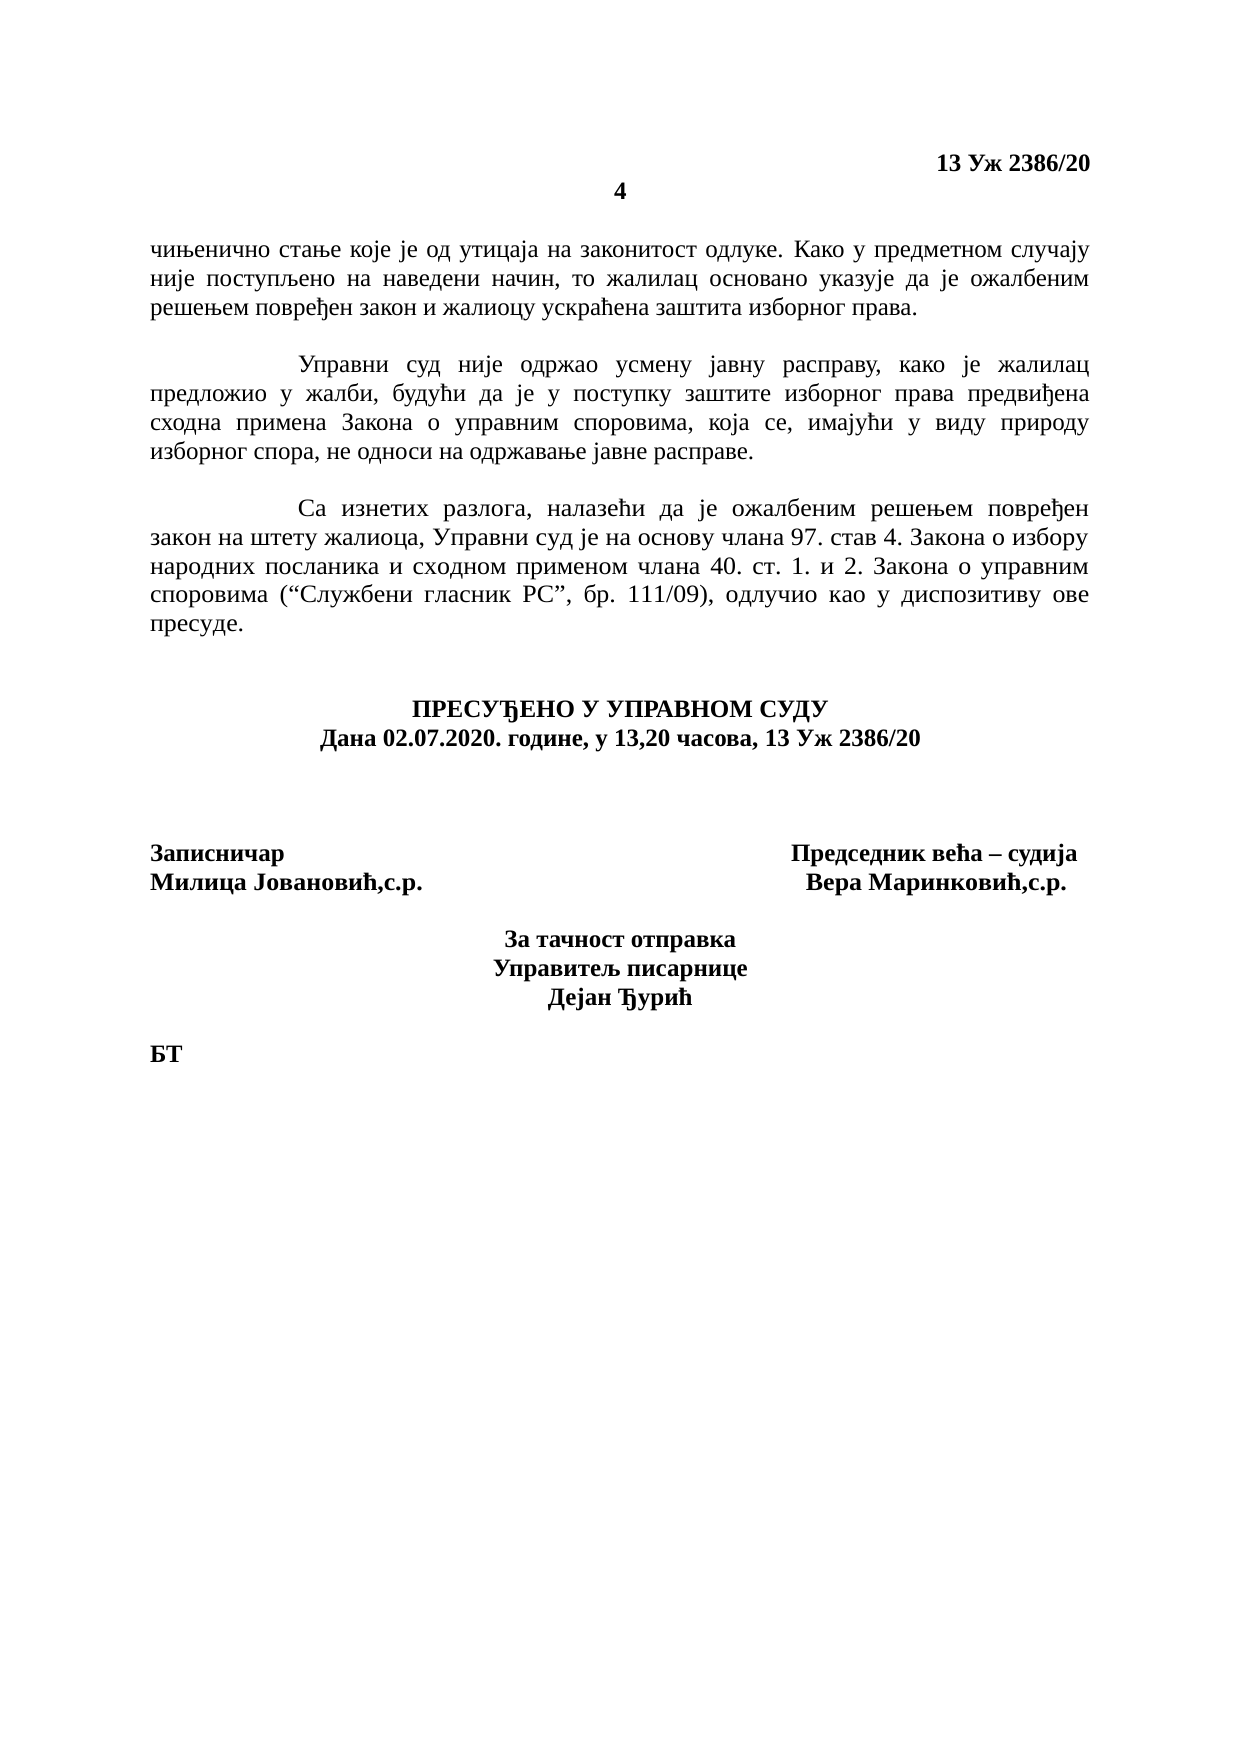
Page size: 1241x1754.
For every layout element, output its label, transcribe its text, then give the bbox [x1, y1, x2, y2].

text БТ [150, 1039, 1090, 1068]
text чињенично стање које је од утицаја на законитост одлуке. Како у предметном случају није поступљено на наведени начин, то жалилац основано указује да је ожалбеним решењем повређен закон и жалиоцу ускраћена заштита изборног права. [150, 234, 1090, 321]
text Записничар Председник већа – судија [150, 838, 1090, 867]
text За тачност отправка [150, 924, 1090, 953]
text Дејан Ђурић [150, 982, 1090, 1011]
text Милица Јовановић,с.р. Вера Маринковић,с.р. [150, 867, 1090, 896]
text Са изнетих разлога, налазећи да је ожалбеним решењем повређен закон на штету жалиоца, Управни суд је на основу члана 97. став 4. Закона о избору народних посланика и сходном применом члана 40. ст. 1. и 2. Закона о управним споровима (“Службени гласник РС”, бр. 111/09), одлучио као у диспозитиву ове пресуде. [150, 493, 1090, 637]
text Управитељ писарнице [150, 953, 1090, 982]
text ПРЕСУЂЕНО У УПРАВНОМ СУДУ [150, 694, 1090, 723]
text Управни суд није одржао усмену јавну расправу, како је жалилац предложио у жалби, будући да је у поступку заштите изборног права предвиђена сходна примена Закона о управним споровима, која се, имајући у виду природу изборног спора, не односи на одржавање јавне расправе. [150, 349, 1090, 464]
text Дана 02.07.2020. године, у 13,20 часова, 13 Уж 2386/20 [150, 723, 1090, 752]
